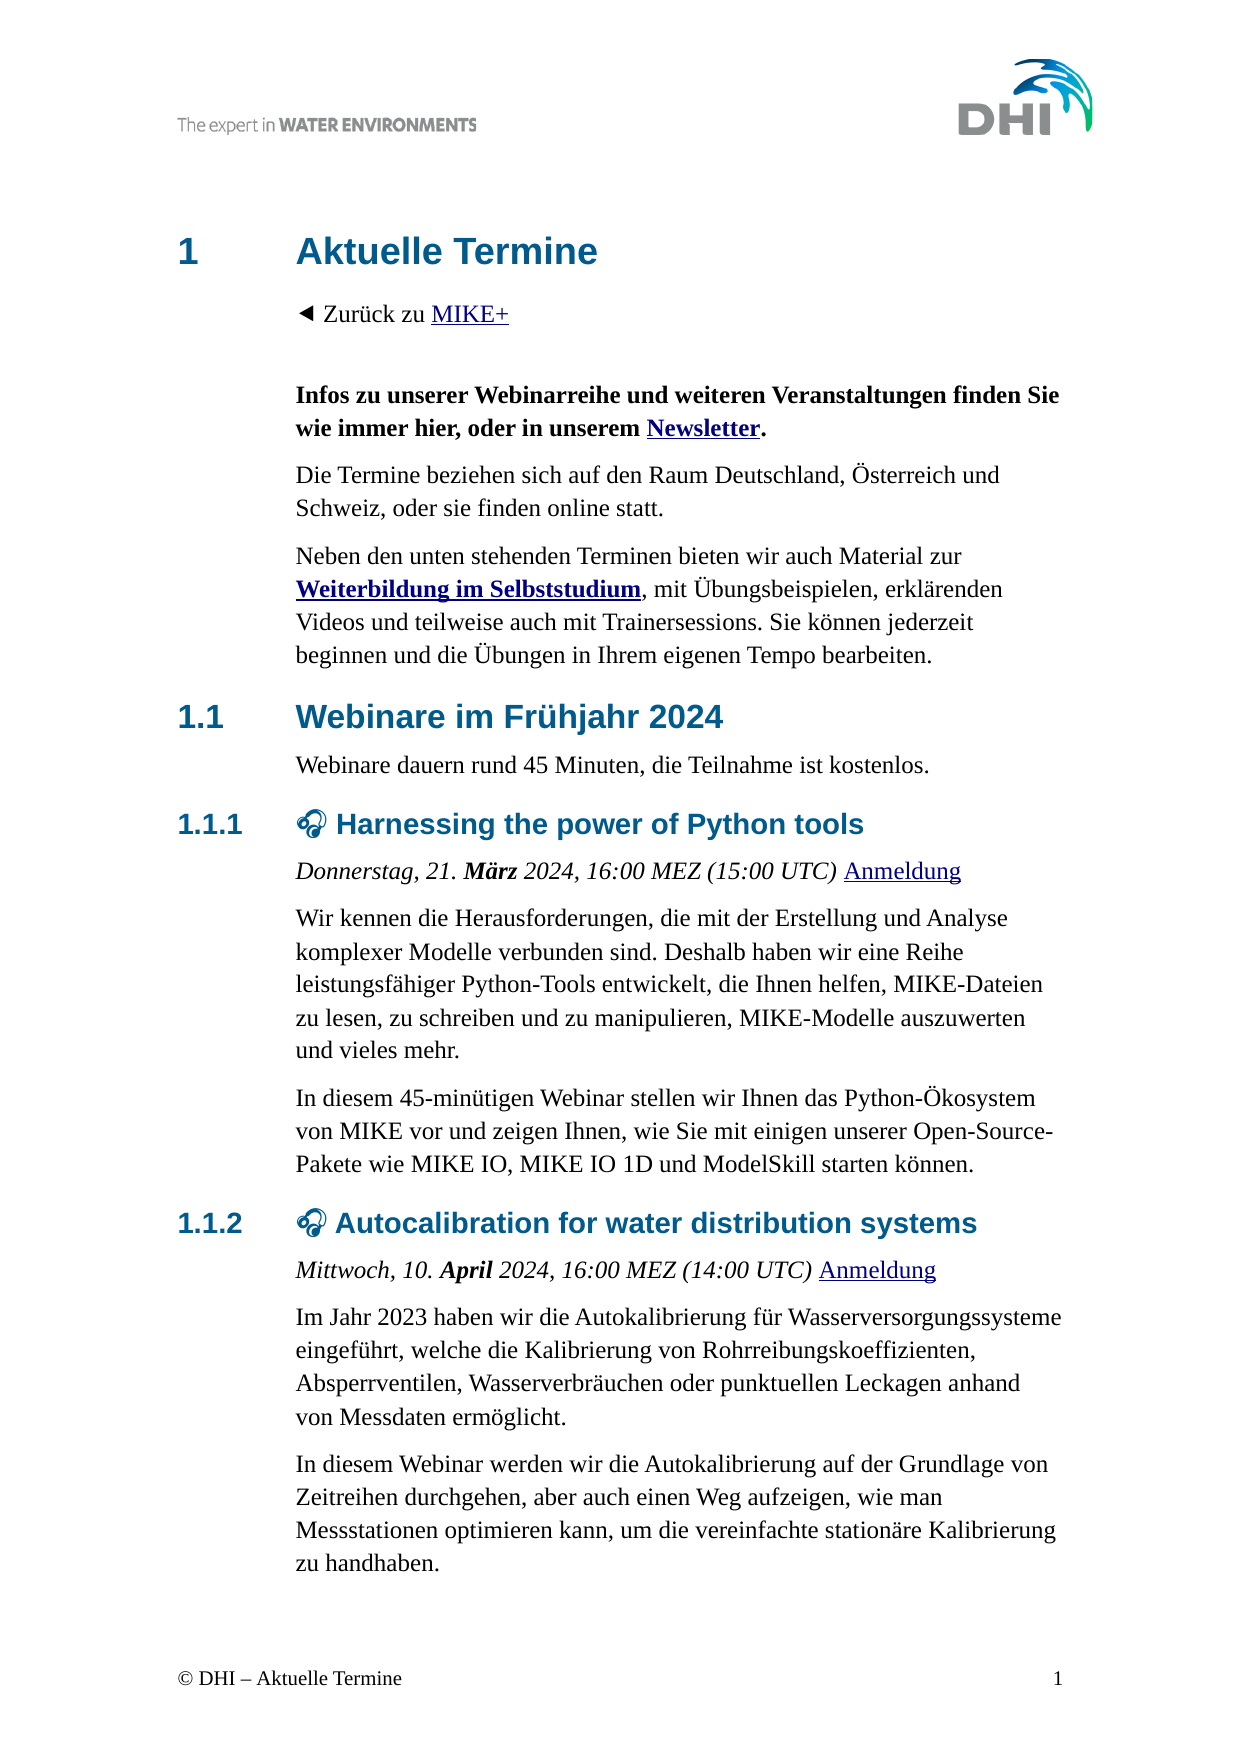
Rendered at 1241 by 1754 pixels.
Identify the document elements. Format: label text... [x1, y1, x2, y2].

text In diesem 45-minütigen Webinar stellen wir Ihnen das Python-Ökosystem von MIKE vor und zeigen Ihnen, wie Sie mit einigen unserer Open-Source-Pakete wie MIKE IO, MIKE IO 1D und ModelSkill starten können. [295, 1083, 1063, 1178]
text ⯇ Zurück zu MIKE+ [295, 299, 1063, 361]
text Die Termine beziehen sich auf den Raum Deutschland, Österreich und Schweiz, oder sie finden online statt. [295, 461, 1063, 522]
text Im Jahr 2023 haben wir die Autokalibrierung für Wasserversorgungssysteme eingeführt, welche die Kalibrierung von Rohrreibungskoeffizienten, Absperrventilen, Wasserverbräuchen oder punktuellen Leckagen anhand von Messdaten ermöglicht. [295, 1302, 1063, 1430]
text Neben den unten stehenden Terminen bieten wir auch Material zur Weiterbildung im Selbststudium, mit Übungsbeispielen, erklärenden Videos und teilweise auch mit Trainersessions. Sie können jederzeit beginnen und die Übungen in Ihrem eigenen Tempo bearbeiten. [295, 541, 1063, 669]
text Webinare dauern rund 45 Minuten, die Teilnahme ist kostenlos. [295, 751, 1063, 779]
text Infos zu unserer Webinarreihe und weiteren Veranstaltungen finden Sie wie immer hier, oder in unserem Newsletter. [295, 380, 1063, 441]
subtitle Aktuelle Termine [177, 229, 1063, 272]
text In diesem Webinar werden wir die Autokalibrierung auf der Grundlage von Zeitreihen durchgehen, aber auch einen Weg aufzeigen, wie man Messstationen optimieren kann, um die vereinfachte stationäre Kalibrierung zu handhaben. [295, 1449, 1063, 1577]
picture [958, 59, 1093, 135]
subtitle 🎧 Autocalibration for water distribution systems [177, 1206, 1063, 1240]
text Wir kennen die Herausforderungen, die mit der Erstellung und Analyse komplexer Modelle verbunden sind. Deshalb haben wir eine Reihe leistungsfähiger Python-Tools entwickelt, die Ihnen helfen, MIKE-Dateien zu lesen, zu schreiben und zu manipulieren, MIKE-Modelle auszuwerten und vieles mehr. [295, 903, 1063, 1064]
text Mittwoch, 10. April 2024, 16:00 MEZ (14:00 UTC) Anmeldung [295, 1255, 1063, 1283]
subtitle Webinare im Frühjahr 2024 [177, 697, 1063, 736]
picture [177, 117, 477, 135]
text Donnerstag, 21. März 2024, 16:00 MEZ (15:00 UTC) Anmeldung [295, 856, 1063, 884]
subtitle 🎧 Harnessing the power of Python tools [177, 807, 1063, 841]
